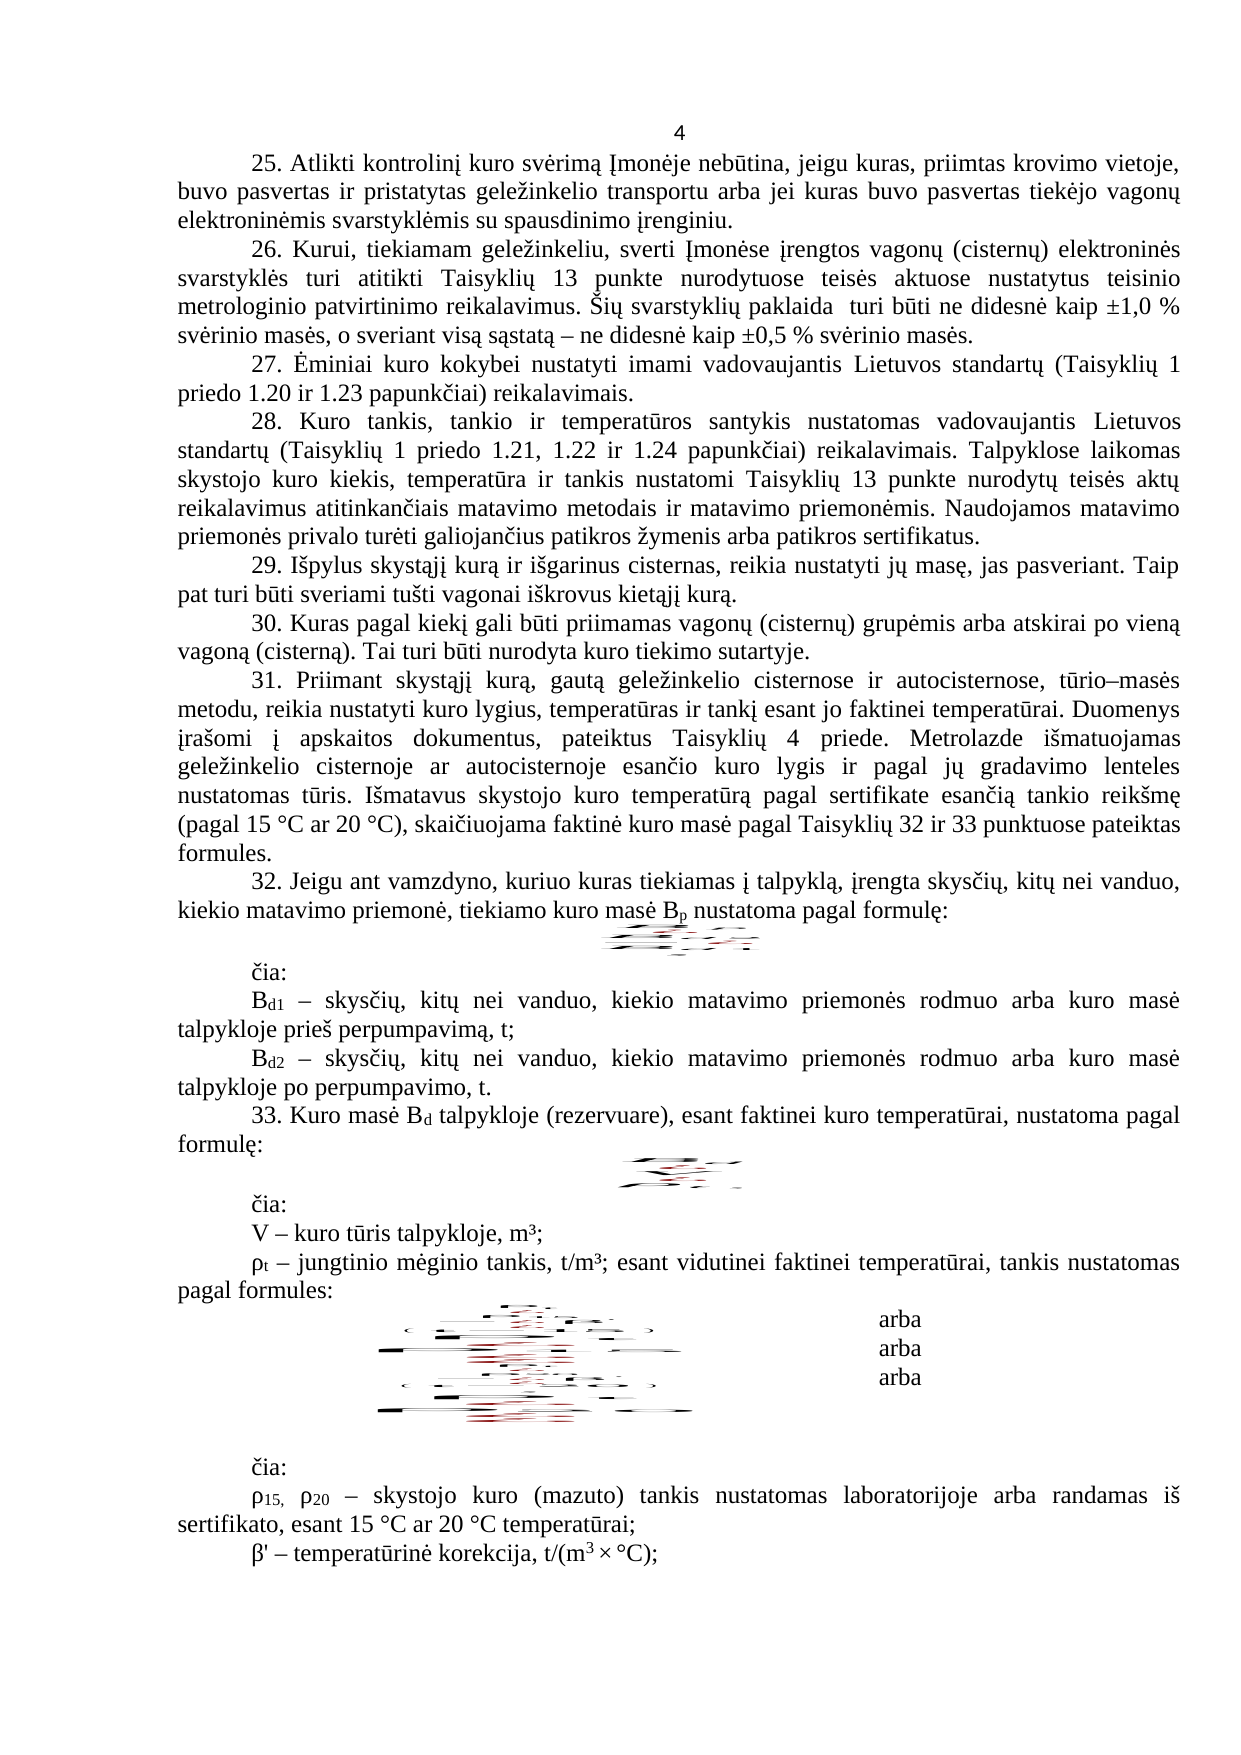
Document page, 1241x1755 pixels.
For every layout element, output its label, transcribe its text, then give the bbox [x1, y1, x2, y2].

text čia: [177, 957, 1181, 985]
text 29. Išpylus skystąjį kurą ir išgarinus cisternas, reikia nustatyti jų masę, jas pasveriant. Taip pat turi būti sveriami tušti vagonai iškrovus kietąjį kurą. [177, 550, 1181, 608]
text 33. Kuro masė Bd talpykloje (rezervuare), esant faktinei kuro temperatūrai, nustatoma pagal formulę: [177, 1100, 1181, 1158]
text 27. Ėminiai kuro kokybei nustatyti imami vadovaujantis Lietuvos standartų (Taisyklių 1 priedo 1.20 ir 1.23 papunkčiai) reikalavimais. [177, 349, 1181, 406]
text čia: [177, 1452, 1181, 1480]
text V – kuro tūris talpykloje, m³; [177, 1218, 1181, 1247]
text 26. Kurui, tiekiamam geležinkeliu, sverti Įmonėse įrengtos vagonų (cisternų) elektroninės svarstyklės turi atitikti Taisyklių 13 punkte nurodytuose teisės aktuose nustatytus teisinio metrologinio patvirtinimo reikalavimus. Šių svarstyklių paklaida turi būti ne didesnė kaip ±1,0 % svėrinio masės, o sveriant visą sąstatą – ne didesnė kaip ±0,5 % svėrinio masės. [177, 234, 1181, 349]
text 31. Priimant skystąjį kurą, gautą geležinkelio cisternose ir autocisternose, tūrio–masės metodu, reikia nustatyti kuro lygius, temperatūras ir tankį esant jo faktinei temperatūrai. Duomenys įrašomi į apskaitos dokumentus, pateiktus Taisyklių 4 priede. Metrolazde išmatuojamas geležinkelio cisternoje ar autocisternoje esančio kuro lygis ir pagal jų gradavimo lenteles nustatomas tūris. Išmatavus skystojo kuro temperatūrą pagal sertifikate esančią tankio reikšmę (pagal 15 °C ar 20 °C), skaičiuojama faktinė kuro masė pagal Taisyklių 32 ir 33 punktuose pateiktas formules. [177, 665, 1181, 866]
table_header [189, 1304, 867, 1452]
text Bd2 – skysčių, kitų nei vanduo, kiekio matavimo priemonės rodmuo arba kuro masė talpykloje po perpumpavimo, t. [177, 1043, 1181, 1100]
text ρt – jungtinio mėginio tankis, t/m³; esant vidutinei faktinei temperatūrai, tankis nustatomas pagal formules: [177, 1247, 1181, 1304]
text 32. Jeigu ant vamzdyno, kuriuo kuras tiekiamas į talpyklą, įrengta skysčių, kitų nei vanduo, kiekio matavimo priemonė, tiekiamo kuro masė Bp nustatoma pagal formulę: [177, 866, 1181, 924]
text β' – temperatūrinė korekcija, t/(m3 × °C); [177, 1538, 1181, 1567]
text Bd1 – skysčių, kitų nei vanduo, kiekio matavimo priemonės rodmuo arba kuro masė talpykloje prieš perpumpavimą, t; [177, 985, 1181, 1043]
text čia: [177, 1189, 1181, 1218]
table_header arba arba arba [867, 1304, 985, 1452]
text 25. Atlikti kontrolinį kuro svėrimą Įmonėje nebūtina, jeigu kuras, priimtas krovimo vietoje, buvo pasvertas ir pristatytas geležinkelio transportu arba jei kuras buvo pasvertas tiekėjo vagonų elektroninėmis svarstyklėmis su spausdinimo įrenginiu. [177, 148, 1181, 234]
text 28. Kuro tankis, tankio ir temperatūros santykis nustatomas vadovaujantis Lietuvos standartų (Taisyklių 1 priedo 1.21, 1.22 ir 1.24 papunkčiai) reikalavimais. Talpyklose laikomas skystojo kuro kiekis, temperatūra ir tankis nustatomi Taisyklių 13 punkte nurodytų teisės aktų reikalavimus atitinkančiais matavimo metodais ir matavimo priemonėmis. Naudojamos matavimo priemonės privalo turėti galiojančius patikros žymenis arba patikros sertifikatus. [177, 406, 1181, 550]
text 30. Kuras pagal kiekį gali būti priimamas vagonų (cisternų) grupėmis arba atskirai po vieną vagoną (cisterną). Tai turi būti nurodyta kuro tiekimo sutartyje. [177, 608, 1181, 665]
text ρ15, ρ20 – skystojo kuro (mazuto) tankis nustatomas laboratorijoje arba randamas iš sertifikato, esant 15 °C ar 20 °C temperatūrai; [177, 1480, 1181, 1538]
